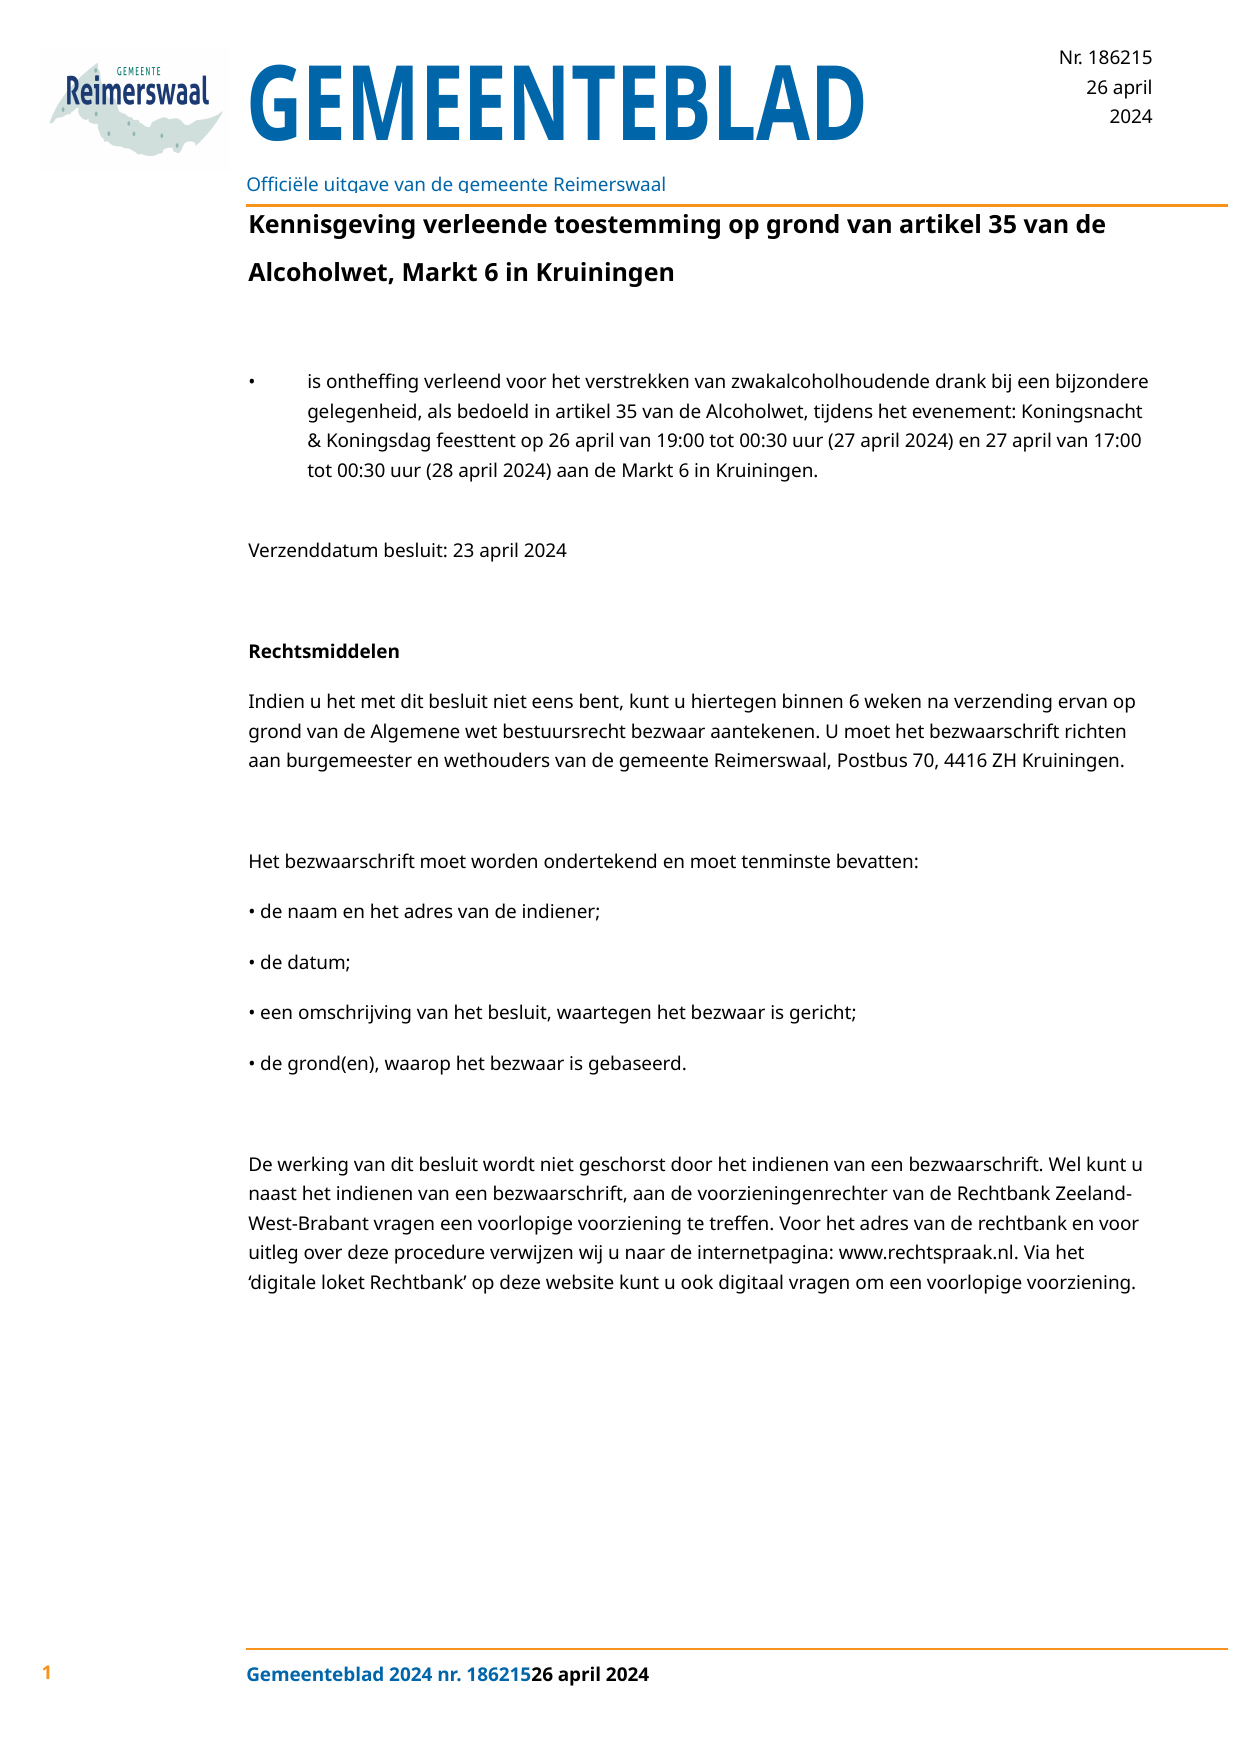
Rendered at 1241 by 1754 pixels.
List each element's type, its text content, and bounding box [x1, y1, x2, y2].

picture [41, 47, 231, 172]
text • de datum; [248, 949, 1152, 975]
text Het bezwaarschrift moet worden ondertekend en moet tenminste bevatten: [248, 848, 1152, 874]
text • een omschrijving van het besluit, waartegen het bezwaar is gericht; [248, 999, 1152, 1025]
list is ontheffing verleend voor het verstrekken van zwakalcoholhoudende drank bij een bijzondere gelegenheid, als bedoeld in artikel 35 van de Alcoholwet, tijdens het evenement: Koningsnacht & Koningsdag feesttent op 26 april van 19:00 tot 00:30 uur (27 april 2024) en 27 april van 17:00 tot 00:30 uur (28 april 2024) aan de Markt 6 in Kruiningen. [248, 368, 1152, 483]
text Kennisgeving verleende toestemming op grond van artikel 35 van de Alcoholwet, Markt 6 in Kruiningen [248, 207, 1152, 288]
text • de grond(en), waarop het bezwaar is gebaseerd. [248, 1050, 1152, 1076]
text Rechtsmiddelen [248, 638, 1152, 664]
text Indien u het met dit besluit niet eens bent, kunt u hiertegen binnen 6 weken na verzending ervan op grond van de Algemene wet bestuursrecht bezwaar aantekenen. U moet het bezwaarschrift richten aan burgemeester en wethouders van de gemeente Reimerswaal, Postbus 70, 4416 ZH Kruiningen. [248, 688, 1152, 773]
text Verzenddatum besluit: 23 april 2024 [248, 537, 1152, 563]
text De werking van dit besluit wordt niet geschorst door het indienen van een bezwaarschrift. Wel kunt u naast het indienen van een bezwaarschrift, aan de voorzieningenrechter van de Rechtbank Zeeland-West-Brabant vragen een voorlopige voorziening te treffen. Voor het adres van de rechtbank en voor uitleg over deze procedure verwijzen wij u naar de internetpagina: www.rechtspraak.nl. Via het ‘digitale loket Rechtbank’ op deze website kunt u ook digitaal vragen om een voorlopige voorziening. [248, 1151, 1152, 1295]
text • de naam en het adres van de indiener; [248, 899, 1152, 924]
